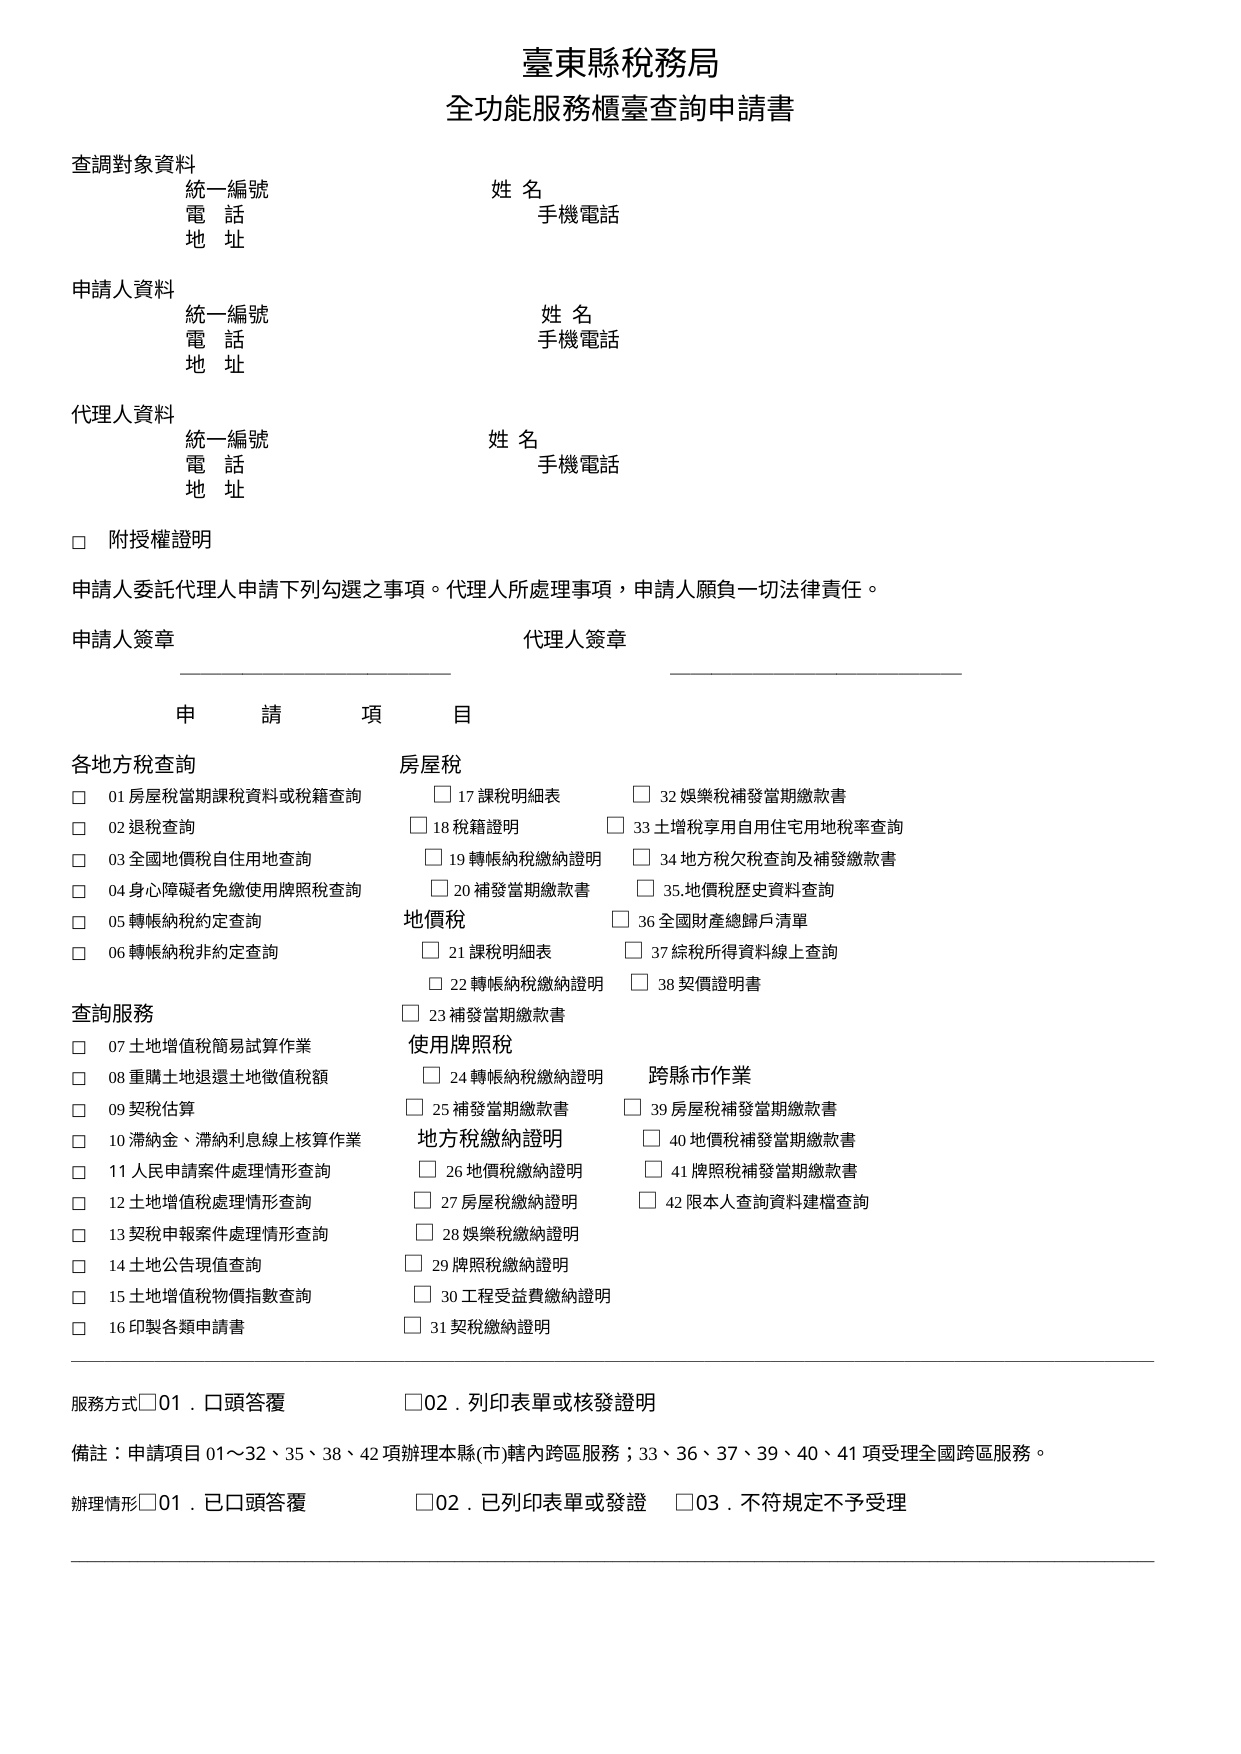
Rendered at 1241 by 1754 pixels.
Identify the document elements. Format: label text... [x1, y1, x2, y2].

text □ 22轉帳納稅繳納證明 □ 38契價證明書 [71, 965, 1169, 996]
list 02退稅查詢 □ 18稅籍證明 □ 33土增稅享用自用住宅用地稅率查詢 [71, 809, 1169, 840]
text 統一編號 姓 名 [71, 428, 1169, 453]
text ＿＿＿＿＿＿＿＿＿＿＿＿＿ ＿＿＿＿＿＿＿＿＿＿＿＿＿＿ [71, 653, 1169, 678]
list 06轉帳納稅非約定查詢 □ 21課稅明細表 □ 37綜稅所得資料線上查詢 [71, 934, 1169, 965]
text 統一編號 姓 名 [71, 303, 1169, 328]
text ＿＿＿＿＿＿＿＿＿＿＿＿＿＿＿＿＿＿＿＿＿＿＿＿＿＿＿＿＿＿＿＿＿＿＿＿＿＿＿＿＿＿＿＿＿＿＿＿＿＿＿＿＿＿＿＿＿＿＿＿＿＿＿＿＿ [71, 1340, 1169, 1365]
text 電 話 手機電話 [71, 328, 1169, 353]
list 08重購土地退還土地徵值稅額 □ 24轉帳納稅繳納證明 跨縣市作業 [71, 1059, 1169, 1090]
text 查詢服務 □ 23補發當期繳款書 [71, 996, 1169, 1028]
list 04身心障礙者免繳使用牌照稅查詢 □ 20補發當期繳款書 □ 35.地價稅歷史資料查詢 [71, 871, 1169, 903]
text 地 址 [71, 478, 1169, 503]
text 代理人資料 [71, 403, 1169, 428]
list 附授權證明 [71, 528, 1169, 553]
list 16印製各類申請書 □ 31契稅繳納證明 [71, 1309, 1169, 1340]
text 辦理情形□01﹒已口頭答覆 □02﹒已列印表單或發證 □03﹒不符規定不予受理 [71, 1490, 1169, 1515]
list 10滯納金、滯納利息線上核算作業 地方稅繳納證明 □ 40地價稅補發當期繳款書 [71, 1121, 1169, 1153]
text 電 話 手機電話 [71, 453, 1169, 478]
list 09契稅估算 □ 25補發當期繳款書 □ 39房屋稅補發當期繳款書 [71, 1090, 1169, 1121]
text 各地方稅查詢 房屋稅 [71, 753, 1169, 778]
text 申請人簽章 代理人簽章 [71, 628, 1169, 653]
text 服務方式□01﹒口頭答覆 □02﹒列印表單或核發證明 [71, 1390, 1169, 1415]
list 07土地增值稅簡易試算作業 使用牌照稅 [71, 1028, 1169, 1059]
text 申請人資料 [71, 278, 1169, 303]
text 申 請 項 目 [71, 703, 1169, 728]
list 01房屋稅當期課稅資料或稅籍查詢 □ 17課稅明細表 □ 32娛樂稅補發當期繳款書 [71, 778, 1169, 809]
text 全功能服務櫃臺查詢申請書 [71, 85, 1169, 128]
text 備註：申請項目01～32、35、38、42項辦理本縣(市)轄內跨區服務；33、36、37、39、40、41項受理全國跨區服務。 [71, 1440, 1169, 1465]
list 15土地增值稅物價指數查詢 □ 30工程受益費繳納證明 [71, 1278, 1169, 1309]
text 地 址 [71, 228, 1169, 253]
text 統一編號 姓 名 [71, 178, 1169, 203]
text 臺東縣稅務局 [71, 37, 1169, 85]
list 05轉帳納稅約定查詢 地價稅 □ 36全國財產總歸戶清單 [71, 903, 1169, 934]
text __________________________________________________________________________________________________________________________________ [71, 1540, 1169, 1565]
list 03全國地價稅自住用地查詢 □ 19轉帳納稅繳納證明 □ 34地方稅欠稅查詢及補發繳款書 [71, 840, 1169, 871]
list 13契稅申報案件處理情形查詢 □ 28娛樂稅繳納證明 [71, 1215, 1169, 1246]
text 地 址 [71, 353, 1169, 378]
list 12土地增值稅處理情形查詢 □ 27房屋稅繳納證明 □ 42限本人查詢資料建檔查詢 [71, 1184, 1169, 1215]
list 14土地公告現值查詢 □ 29牌照稅繳納證明 [71, 1246, 1169, 1278]
text 申請人委託代理人申請下列勾選之事項。代理人所處理事項，申請人願負一切法律責任。 [71, 578, 1169, 603]
text 電 話 手機電話 [71, 203, 1169, 228]
list 11人民申請案件處理情形查詢 □ 26地價稅繳納證明 □ 41牌照稅補發當期繳款書 [71, 1153, 1169, 1184]
text 查調對象資料 [71, 153, 1169, 178]
